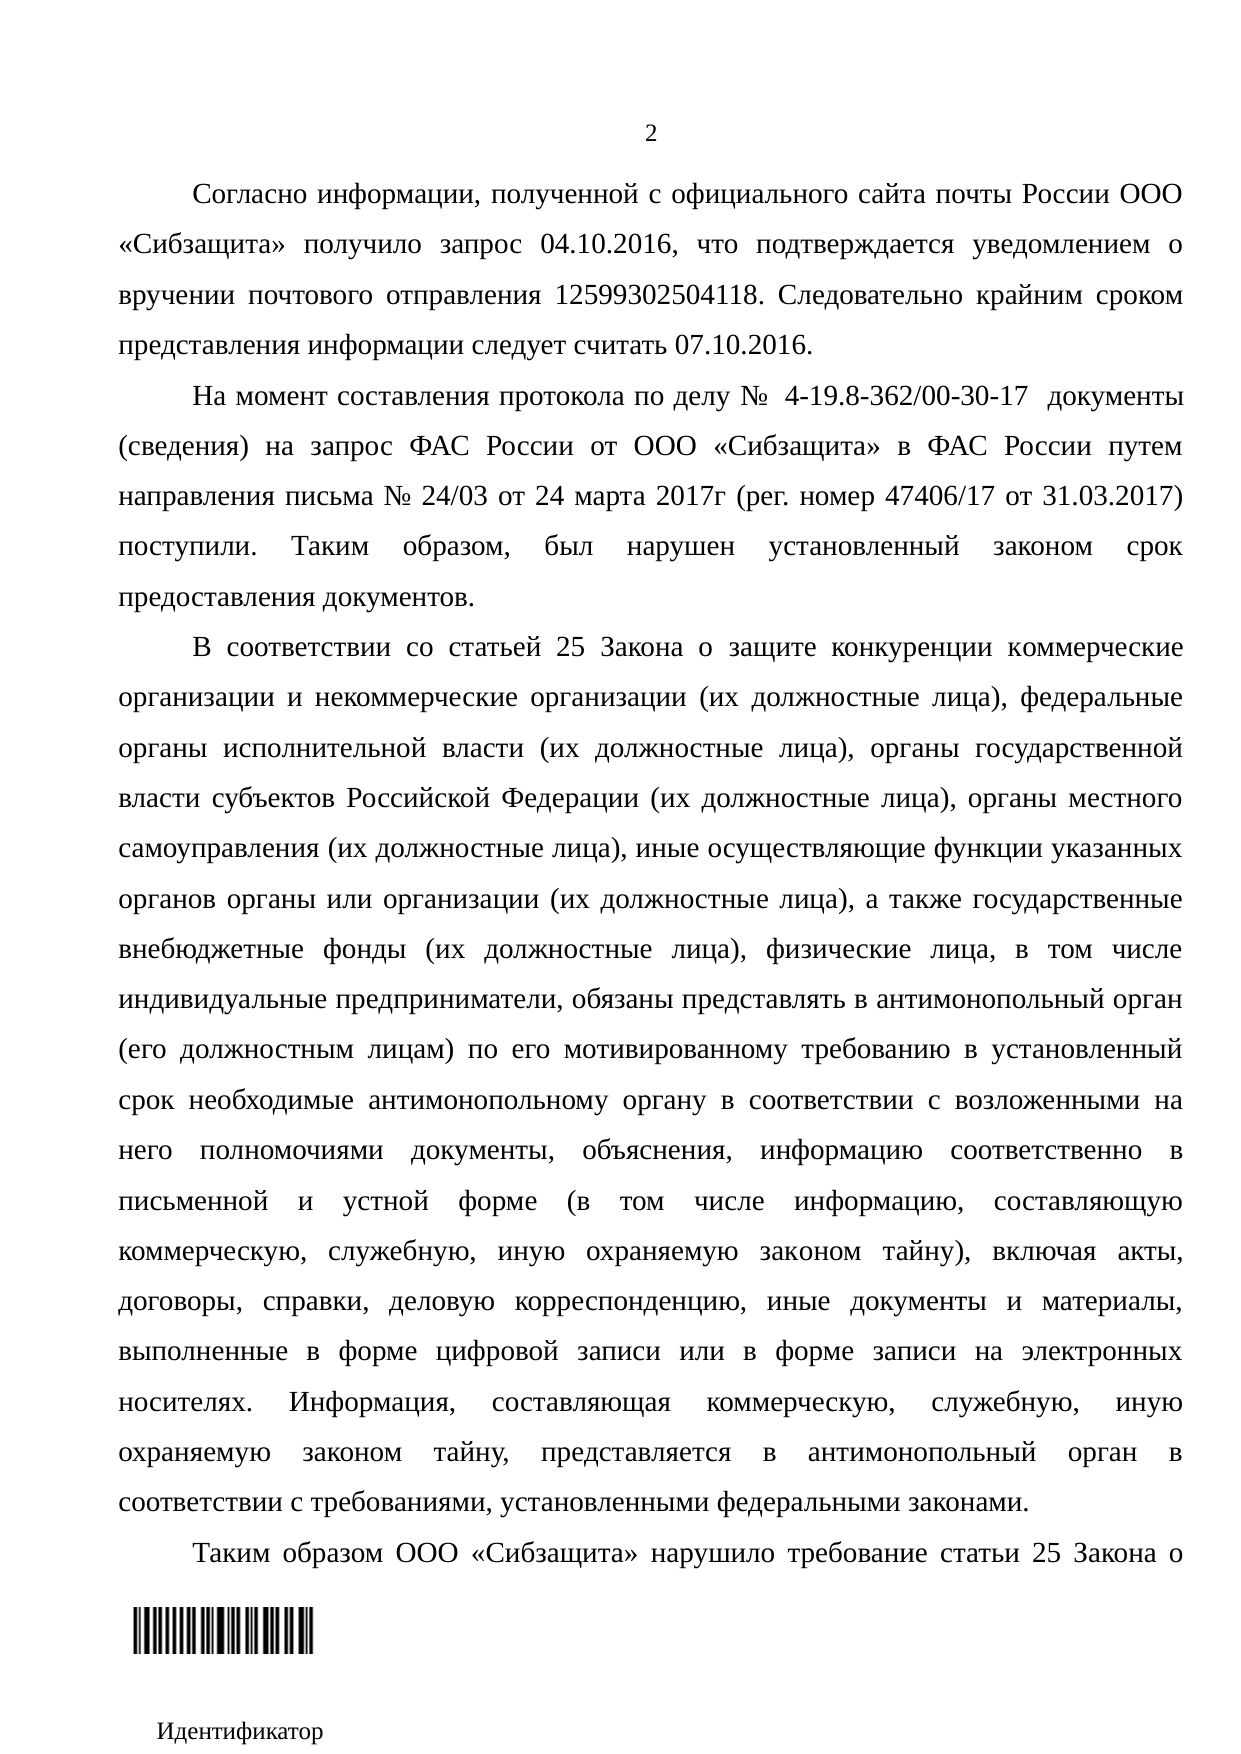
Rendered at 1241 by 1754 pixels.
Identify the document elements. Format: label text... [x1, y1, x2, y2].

text Согласно информации, полученной с официального сайта почты России ООО «Сибзащита» получило запрос 04.10.2016, что подтверждается уведомлением о вручении почтового отправления 12599302504118. Следовательно крайним сроком представления информации следует считать 07.10.2016. [118, 176, 1184, 361]
text На момент составления протокола по делу № 4-19.8-362/00-30-17 документы (сведения) на запрос ФАС России от ООО «Сибзащита» в ФАС России путем направления письма № 24/03 от 24 марта 2017г (рег. номер 47406/17 от 31.03.2017) поступили. Таким образом, был нарушен установленный законом срок предоставления документов. [118, 378, 1184, 612]
text В соответствии со статьей 25 Закона о защите конкуренции коммерческие организации и некоммерческие организации (их должностные лица), федеральные органы исполнительной власти (их должностные лица), органы государственной власти субъектов Российской Федерации (их должностные лица), органы местного самоуправления (их должностные лица), иные осуществляющие функции указанных органов органы или организации (их должностные лица), а также государственные внебюджетные фонды (их должностные лица), физические лица, в том числе индивидуальные предприниматели, обязаны представлять в антимонопольный орган (его должностным лицам) по его мотивированному требованию в установленный срок необходимые антимонопольному органу в соответствии с возложенными на него полномочиями документы, объяснения, информацию соответственно в письменной и устной форме (в том числе информацию, составляющую коммерческую, служебную, иную охраняемую законом тайну), включая акты, договоры, справки, деловую корреспонденцию, иные документы и материалы, выполненные в форме цифровой записи или в форме записи на электронных носителях. Информация, составляющая коммерческую, служебную, иную охраняемую законом тайну, представляется в антимонопольный орган в соответствии с требованиями, установленными федеральными законами. [118, 629, 1184, 1518]
text Таким образом ООО «Сибзащита» нарушило требование статьи 25 Закона о [118, 1535, 1184, 1568]
picture [118, 1607, 331, 1654]
